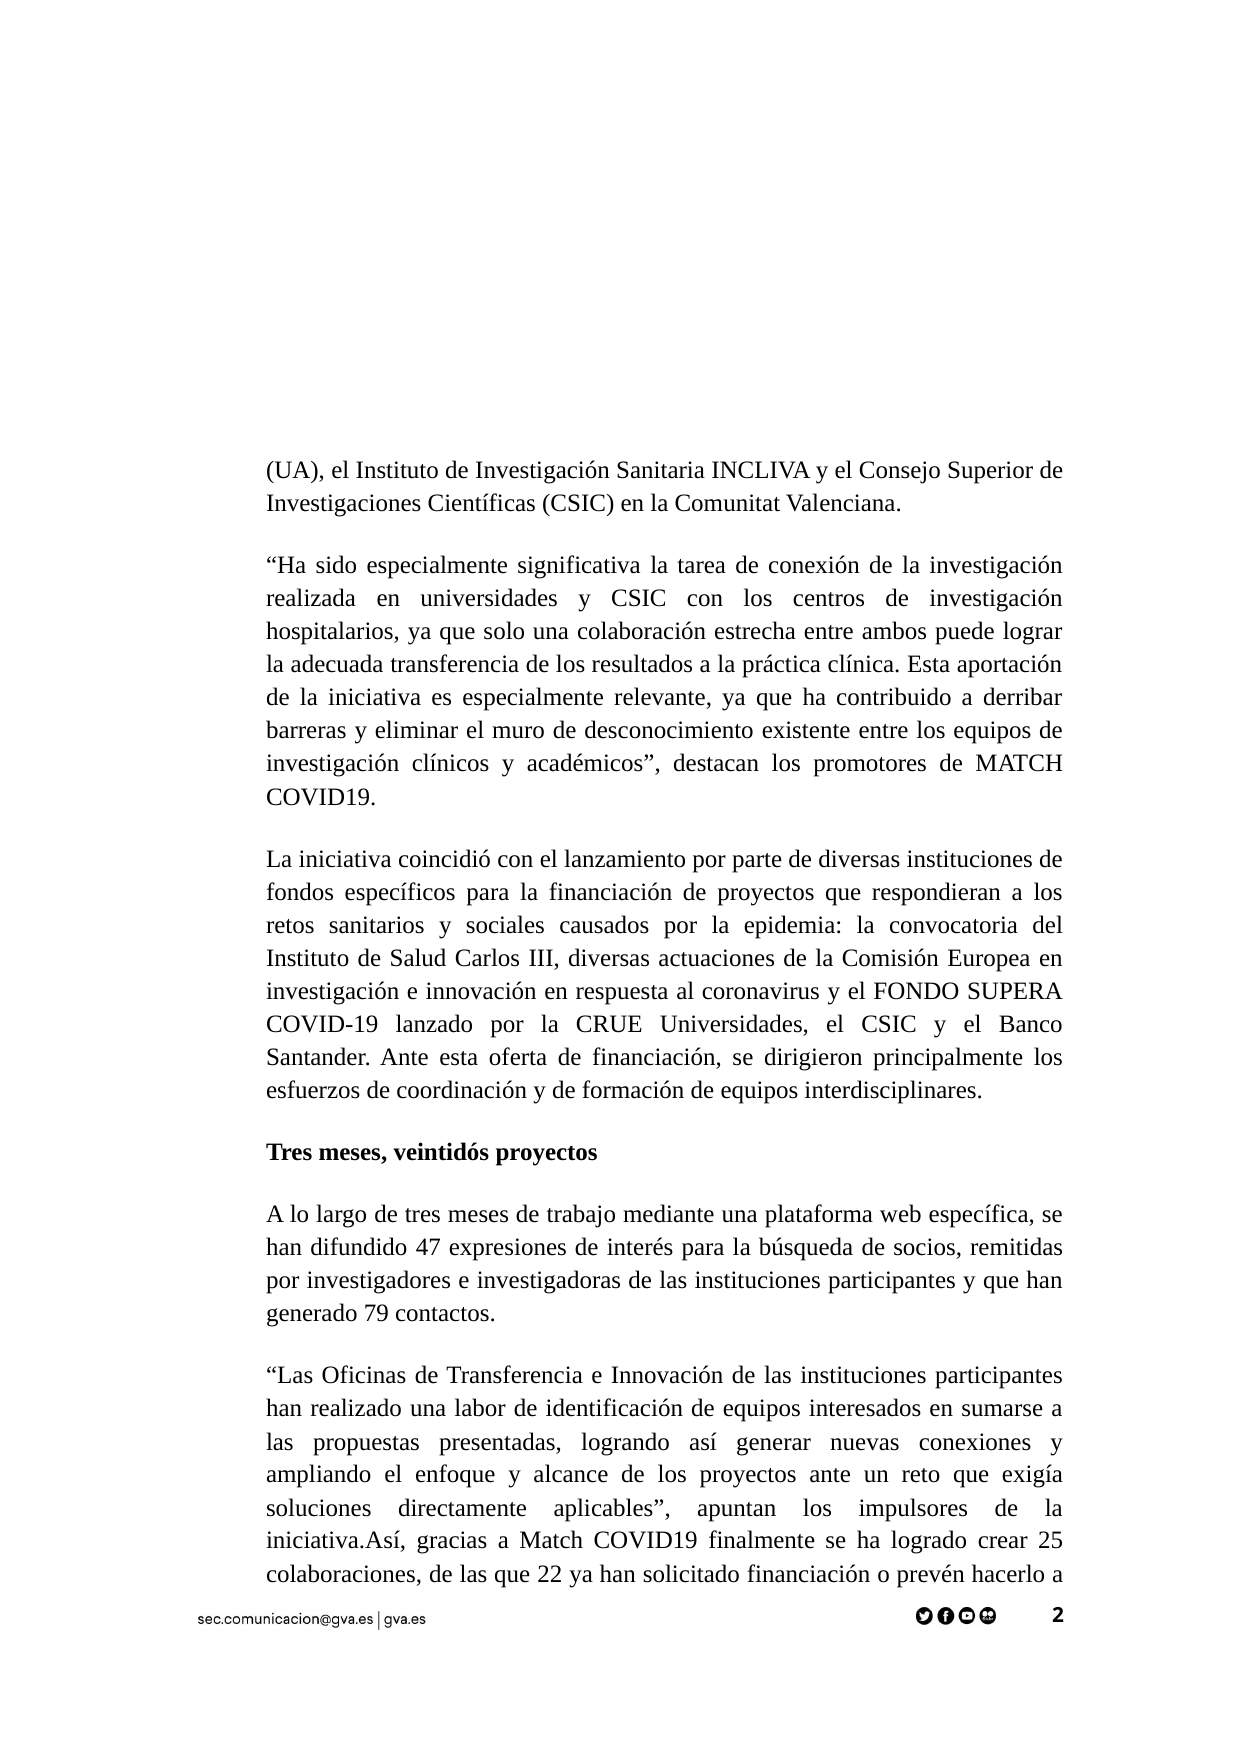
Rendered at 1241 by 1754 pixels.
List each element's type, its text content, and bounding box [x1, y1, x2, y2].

text “Las Oficinas de Transferencia e Innovación de las instituciones participantes han realizado una labor de identificación de equipos interesados en sumarse a las propuestas presentadas, logrando así generar nuevas conexiones y ampliando el enfoque y alcance de los proyectos ante un reto que exigía soluciones directamente aplicables”, apuntan los impulsores de la iniciativa.Así, gracias a Match COVID19 finalmente se ha logrado crear 25 colaboraciones, de las que 22 ya han solicitado financiación o prevén hacerlo a [266, 1361, 1064, 1587]
picture [198, 1607, 996, 1630]
text A lo largo de tres meses de trabajo mediante una plataforma web específica, se han difundido 47 expresiones de interés para la búsqueda de socios, remitidas por investigadores e investigadoras de las instituciones participantes y que han generado 79 contactos. [266, 1199, 1064, 1327]
text La iniciativa coincidió con el lanzamiento por parte de diversas instituciones de fondos específicos para la financiación de proyectos que respondieran a los retos sanitarios y sociales causados por la epidemia: la convocatoria del Instituto de Salud Carlos III, diversas actuaciones de la Comisión Europea en investigación e innovación en respuesta al coronavirus y el FONDO SUPERA COVID-19 lanzado por la CRUE Universidades, el CSIC y el Banco Santander. Ante esta oferta de financiación, se dirigieron principalmente los esfuerzos de coordinación y de formación de equipos interdisciplinares. [266, 844, 1064, 1104]
text “Ha sido especialmente significativa la tarea de conexión de la investigación realizada en universidades y CSIC con los centros de investigación hospitalarios, ya que solo una colaboración estrecha entre ambos puede lograr la adecuada transferencia de los resultados a la práctica clínica. Esta aportación de la iniciativa es especialmente relevante, ya que ha contribuido a derribar barreras y eliminar el muro de desconocimiento existente entre los equipos de investigación clínicos y académicos”, destacan los promotores de MATCH COVID19. [266, 550, 1064, 810]
text Tres meses, veintidós proyectos [266, 1137, 1064, 1166]
text (UA), el Instituto de Investigación Sanitaria INCLIVA y el Consejo Superior de Investigaciones Científicas (CSIC) en la Comunitat Valenciana. [266, 455, 1064, 517]
